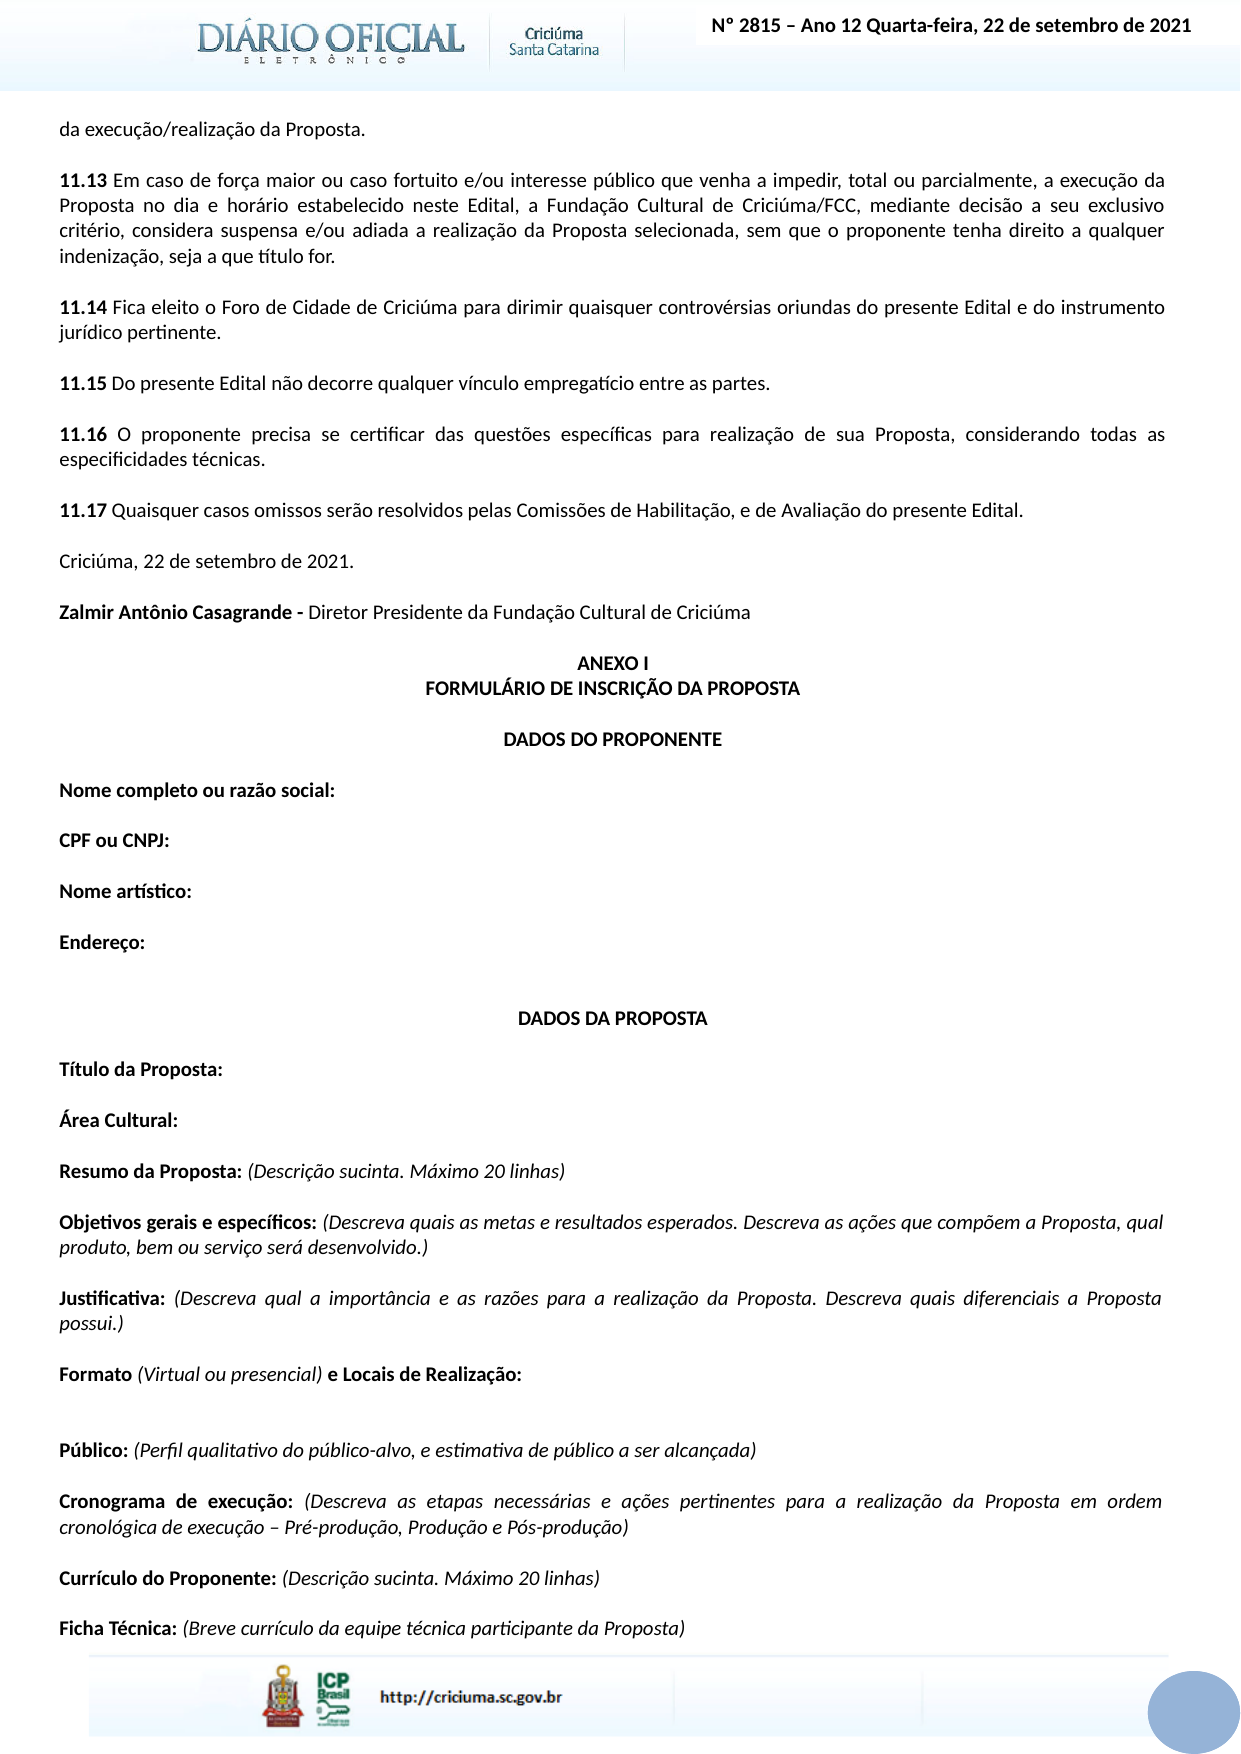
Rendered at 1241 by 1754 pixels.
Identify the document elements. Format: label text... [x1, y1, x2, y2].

text 11.14 Fica eleito o Foro de Cidade de Criciúma para dirimir quaisquer controvérsias oriundas do presente Edital e do instrumento jurídico pertinente. [59, 294, 1167, 345]
text Título da Proposta: [59, 1056, 1167, 1082]
text Ficha Técnica: (Breve currículo da equipe técnica participante da Proposta) [59, 1616, 1167, 1641]
text DADOS DA PROPOSTA [59, 1006, 1167, 1031]
text Justificativa: (Descreva qual a importância e as razões para a realização da Proposta. Descreva quais diferenciais a Proposta possui.) [59, 1285, 1167, 1336]
text Formato (Virtual ou presencial) e Locais de Realização: [59, 1361, 1167, 1387]
text FORMULÁRIO DE INSCRIÇÃO DA PROPOSTA [59, 675, 1167, 701]
text 11.17 Quaisquer casos omissos serão resolvidos pelas Comissões de Habilitação, e de Avaliação do presente Edital. [59, 497, 1167, 523]
text Nome artístico: [59, 878, 1167, 904]
text da execução/realização da Proposta. [59, 116, 1167, 141]
text Objetivos gerais e específicos: (Descreva quais as metas e resultados esperados. Descreva as ações que compõem a Proposta, qual produto, bem ou serviço será desenvolvido.) [59, 1209, 1167, 1260]
text 11.16 O proponente precisa se certificar das questões específicas para realização de sua Proposta, considerando todas as especificidades técnicas. [59, 421, 1167, 472]
text Resumo da Proposta: (Descrição sucinta. Máximo 20 linhas) [59, 1158, 1167, 1183]
text Zalmir Antônio Casagrande - Diretor Presidente da Fundação Cultural de Criciúma [59, 599, 1167, 624]
text Público: (Perfil qualitativo do público-alvo, e estimativa de público a ser alcançada) [59, 1438, 1167, 1463]
text Endereço: [59, 929, 1167, 955]
text DADOS DO PROPONENTE [59, 726, 1167, 751]
text CPF ou CNPJ: [59, 828, 1167, 853]
text Nome completo ou razão social: [59, 777, 1167, 802]
text Cronograma de execução: (Descreva as etapas necessárias e ações pertinentes para a realização da Proposta em ordem cronológica de execução – Pré-produção, Produção e Pós-produção) [59, 1488, 1167, 1539]
text Criciúma, 22 de setembro de 2021. [59, 548, 1167, 573]
text ANEXO I [59, 650, 1167, 675]
text 11.15 Do presente Edital não decorre qualquer vínculo empregatício entre as partes. [59, 370, 1167, 396]
text Área Cultural: [59, 1107, 1167, 1133]
text Currículo do Proponente: (Descrição sucinta. Máximo 20 linhas) [59, 1565, 1167, 1590]
text 11.13 Em caso de força maior ou caso fortuito e/ou interesse público que venha a impedir, total ou parcialmente, a execução da Proposta no dia e horário estabelecido neste Edital, a Fundação Cultural de Criciúma/FCC, mediante decisão a seu exclusivo critério, considera suspensa e/ou adiada a realização da Proposta selecionada, sem que o proponente tenha direito a qualquer indenização, seja a que título for. [59, 167, 1167, 268]
